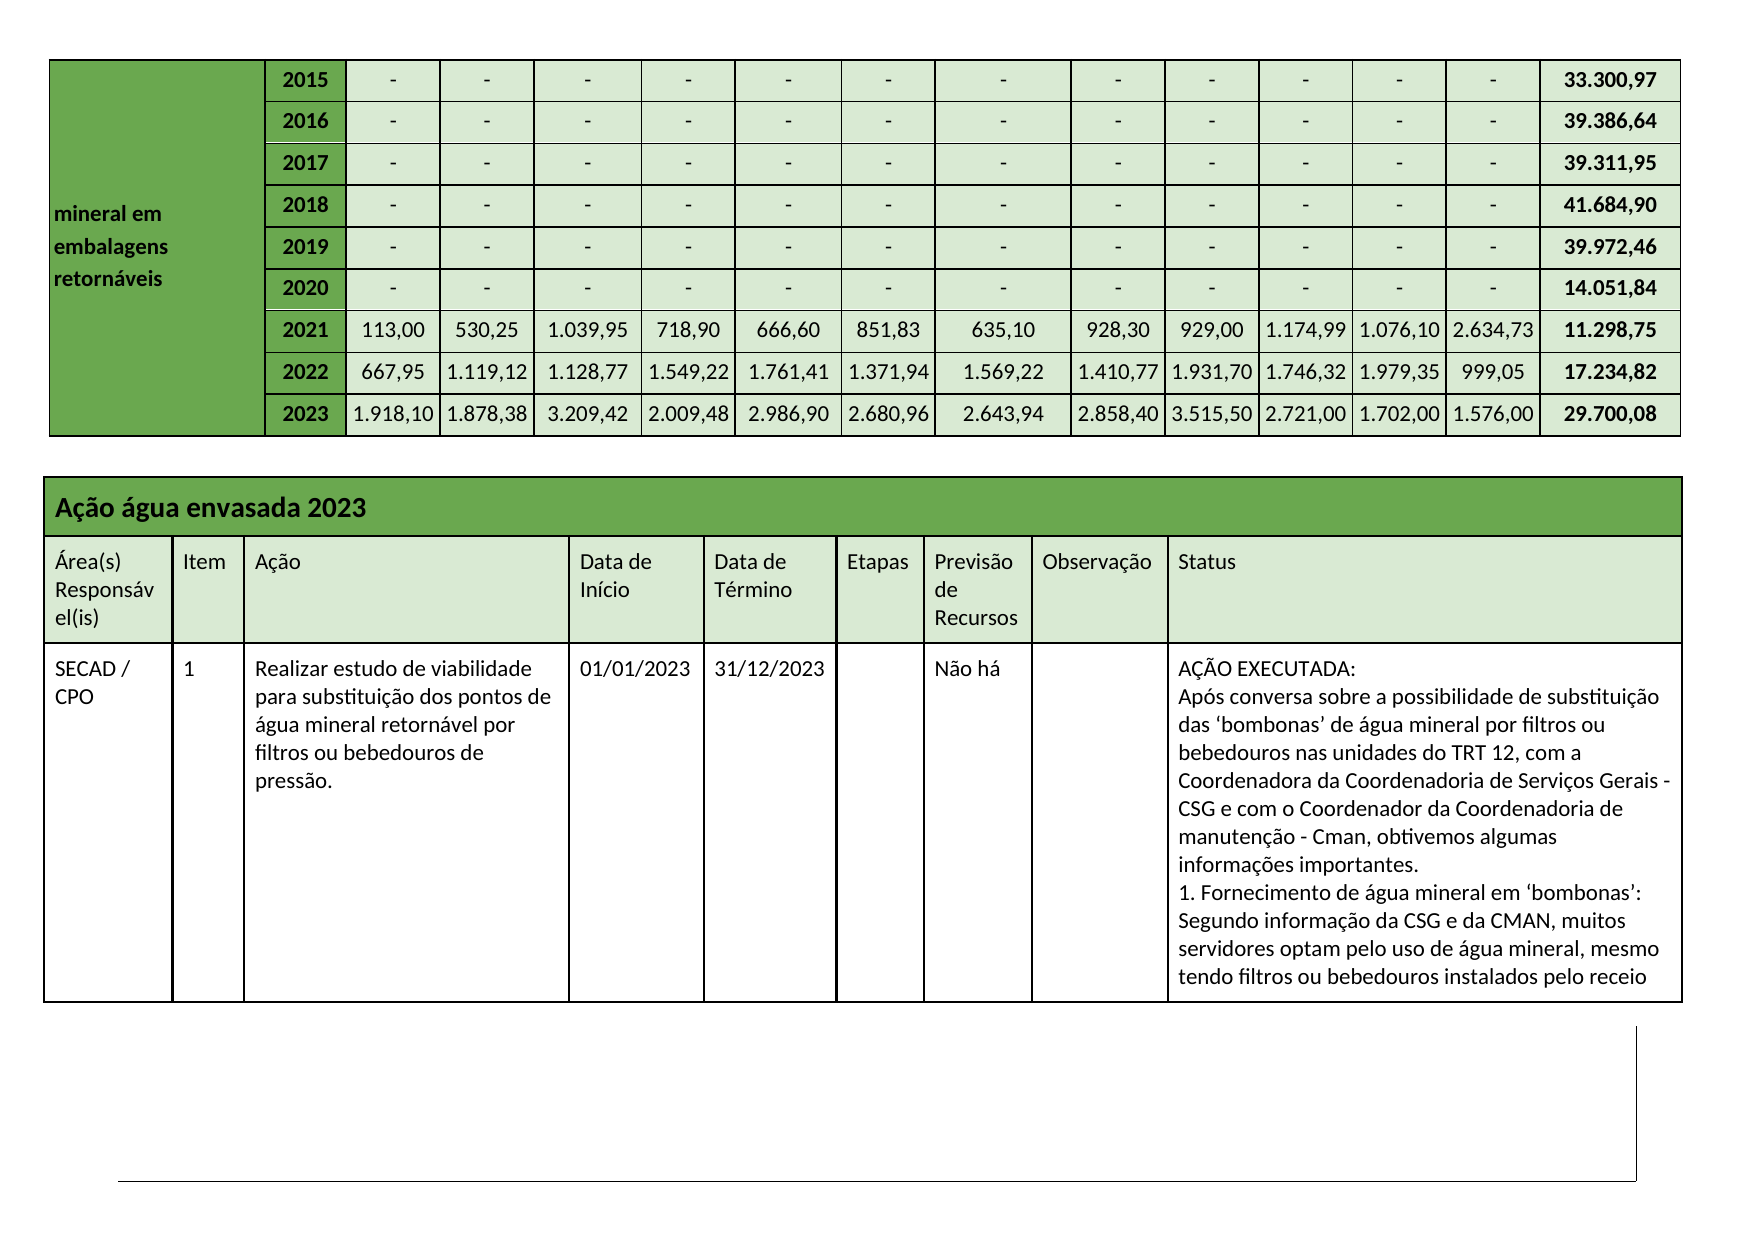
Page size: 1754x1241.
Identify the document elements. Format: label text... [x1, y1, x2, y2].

table_cell - [1447, 270, 1539, 309]
table_cell - [736, 144, 841, 184]
table_cell - [535, 61, 641, 101]
table_cell 1.702,00 [1353, 395, 1445, 435]
table_cell - [936, 61, 1070, 101]
table_cell 01/01/2023 [570, 644, 703, 1001]
table_cell - [1260, 102, 1352, 142]
table_cell 1.410,77 [1072, 353, 1164, 393]
table_cell - [842, 186, 934, 226]
table_cell Previsão de Recursos [925, 537, 1031, 642]
table_cell - [441, 270, 533, 309]
table_cell - [642, 61, 734, 101]
table_cell - [736, 186, 841, 226]
table_cell 2017 [266, 144, 345, 184]
table_cell 1.076,10 [1353, 311, 1445, 351]
table_cell 1.746,32 [1260, 353, 1352, 393]
table_cell - [1353, 228, 1445, 268]
table_cell - [642, 144, 734, 184]
table_cell 2.680,96 [842, 395, 934, 435]
table_cell 1.576,00 [1447, 395, 1539, 435]
table_header Ação água envasada 2023 [45, 478, 1681, 535]
table_cell - [1166, 228, 1258, 268]
table_cell 1.039,95 [535, 311, 641, 351]
table_cell - [1072, 270, 1164, 309]
table_cell 17.234,82 [1541, 353, 1680, 393]
table_cell 1.569,22 [936, 353, 1070, 393]
table_cell 667,95 [347, 353, 439, 393]
table_cell Data de Início [570, 537, 703, 642]
table_cell 29.700,08 [1541, 395, 1680, 435]
table_cell - [1353, 102, 1445, 142]
table_cell - [842, 102, 934, 142]
table_cell - [347, 270, 439, 309]
table_cell 31/12/2023 [705, 644, 835, 1001]
table_cell Data de Término [705, 537, 835, 642]
table_cell 2.643,94 [936, 395, 1070, 435]
table_cell - [1353, 270, 1445, 309]
table_cell SECAD / CPO [45, 644, 171, 1001]
table_cell Não há [925, 644, 1031, 1001]
table_cell 530,25 [441, 311, 533, 351]
table_cell - [1260, 228, 1352, 268]
table_cell 2019 [266, 228, 345, 268]
table_cell - [1166, 144, 1258, 184]
table_cell - [441, 102, 533, 142]
table_cell - [842, 228, 934, 268]
table_cell - [441, 186, 533, 226]
table_cell - [441, 144, 533, 184]
table_cell 2022 [266, 353, 345, 393]
table_cell 928,30 [1072, 311, 1164, 351]
table_cell [838, 644, 923, 1001]
table_cell 1.119,12 [441, 353, 533, 393]
table_cell 2.634,73 [1447, 311, 1539, 351]
table_cell - [936, 270, 1070, 309]
table_cell - [1260, 270, 1352, 309]
table_cell - [1447, 228, 1539, 268]
table_cell - [1447, 186, 1539, 226]
table_cell 1.549,22 [642, 353, 734, 393]
table_cell 851,83 [842, 311, 934, 351]
table_cell - [1353, 186, 1445, 226]
table_cell - [535, 144, 641, 184]
table_cell - [1260, 186, 1352, 226]
table_cell - [1166, 186, 1258, 226]
table_cell AÇÃO EXECUTADA: Após conversa sobre a possibilidade de substituição das ‘bombonas’ de água mineral por filtros ou bebedouros nas unidades do TRT 12, com a Coordenadora da Coordenadoria de Serviços Gerais - CSG e com o Coordenador da Coordenadoria de manutenção - Cman, obtivemos algumas informações importantes. 1. Fornecimento de água mineral em ‘bombonas’: Segundo informação da CSG e da CMAN, muitos servidores optam pelo uso de água mineral, mesmo tendo filtros ou bebedouros instalados pelo receio [1169, 644, 1681, 1001]
table_cell Realizar estudo de viabilidade para substituição dos pontos de água mineral retornável por filtros ou bebedouros de pressão. [245, 644, 568, 1001]
table_cell 2018 [266, 186, 345, 226]
table_cell 2016 [266, 102, 345, 142]
table_cell Status [1169, 537, 1681, 642]
table_cell - [441, 61, 533, 101]
table_cell 2020 [266, 270, 345, 309]
table_cell 1.979,35 [1353, 353, 1445, 393]
table_cell 1.918,10 [347, 395, 439, 435]
table_cell - [642, 186, 734, 226]
table_cell - [1447, 144, 1539, 184]
table_cell - [1166, 270, 1258, 309]
table_cell - [642, 270, 734, 309]
table_cell Área(s) Responsável(is) [45, 537, 171, 642]
table_cell 1.128,77 [535, 353, 641, 393]
table_cell - [936, 102, 1070, 142]
table_cell 14.051,84 [1541, 270, 1680, 309]
table_cell - [535, 228, 641, 268]
table_cell 113,00 [347, 311, 439, 351]
table_cell 635,10 [936, 311, 1070, 351]
table_cell - [842, 144, 934, 184]
table_cell 2015 [266, 61, 345, 101]
table_cell 2.858,40 [1072, 395, 1164, 435]
table_cell - [1166, 102, 1258, 142]
table_cell - [347, 228, 439, 268]
table_cell - [736, 61, 841, 101]
table_cell 3.209,42 [535, 395, 641, 435]
table_cell Item [174, 537, 243, 642]
table_cell 929,00 [1166, 311, 1258, 351]
table_cell 1.371,94 [842, 353, 934, 393]
table_cell - [535, 270, 641, 309]
table_cell 1.878,38 [441, 395, 533, 435]
table_cell - [347, 61, 439, 101]
table_cell - [842, 270, 934, 309]
table_cell 1 [174, 644, 243, 1001]
table_cell 718,90 [642, 311, 734, 351]
table_cell - [1447, 102, 1539, 142]
table_cell - [1072, 61, 1164, 101]
table_cell 39.972,46 [1541, 228, 1680, 268]
table_cell - [1072, 144, 1164, 184]
table_cell 3.515,50 [1166, 395, 1258, 435]
table_cell - [642, 228, 734, 268]
table_cell 11.298,75 [1541, 311, 1680, 351]
table_header mineral em embalagens retornáveis [50, 61, 264, 435]
table_cell Observação [1033, 537, 1167, 642]
table_cell 1.761,41 [736, 353, 841, 393]
table_cell 1.931,70 [1166, 353, 1258, 393]
table_cell 666,60 [736, 311, 841, 351]
table_cell 2.986,90 [736, 395, 841, 435]
table_cell - [1072, 186, 1164, 226]
table_cell 2.721,00 [1260, 395, 1352, 435]
table_cell 41.684,90 [1541, 186, 1680, 226]
table_cell - [1447, 61, 1539, 101]
table_cell 39.386,64 [1541, 102, 1680, 142]
table_cell - [1353, 61, 1445, 101]
table_cell 2021 [266, 311, 345, 351]
table_cell - [1072, 102, 1164, 142]
table_cell - [736, 228, 841, 268]
table_cell - [441, 228, 533, 268]
table_cell - [535, 102, 641, 142]
table_cell - [936, 144, 1070, 184]
table_cell - [736, 270, 841, 309]
table_cell - [347, 102, 439, 142]
table_cell Ação [245, 537, 568, 642]
table_cell - [347, 144, 439, 184]
table_cell Etapas [838, 537, 923, 642]
table_cell - [936, 228, 1070, 268]
table_cell - [347, 186, 439, 226]
table_cell - [842, 61, 934, 101]
table_cell - [936, 186, 1070, 226]
table_cell - [1260, 61, 1352, 101]
table_cell 999,05 [1447, 353, 1539, 393]
table_cell 2023 [266, 395, 345, 435]
table_cell 33.300,97 [1541, 61, 1680, 101]
table_cell - [642, 102, 734, 142]
table_cell - [1260, 144, 1352, 184]
table_cell 39.311,95 [1541, 144, 1680, 184]
table_cell - [736, 102, 841, 142]
table_cell 1.174,99 [1260, 311, 1352, 351]
table_cell - [1072, 228, 1164, 268]
table_cell [1033, 644, 1167, 1001]
table_cell - [535, 186, 641, 226]
table_cell 2.009,48 [642, 395, 734, 435]
table_cell - [1166, 61, 1258, 101]
table_cell - [1353, 144, 1445, 184]
